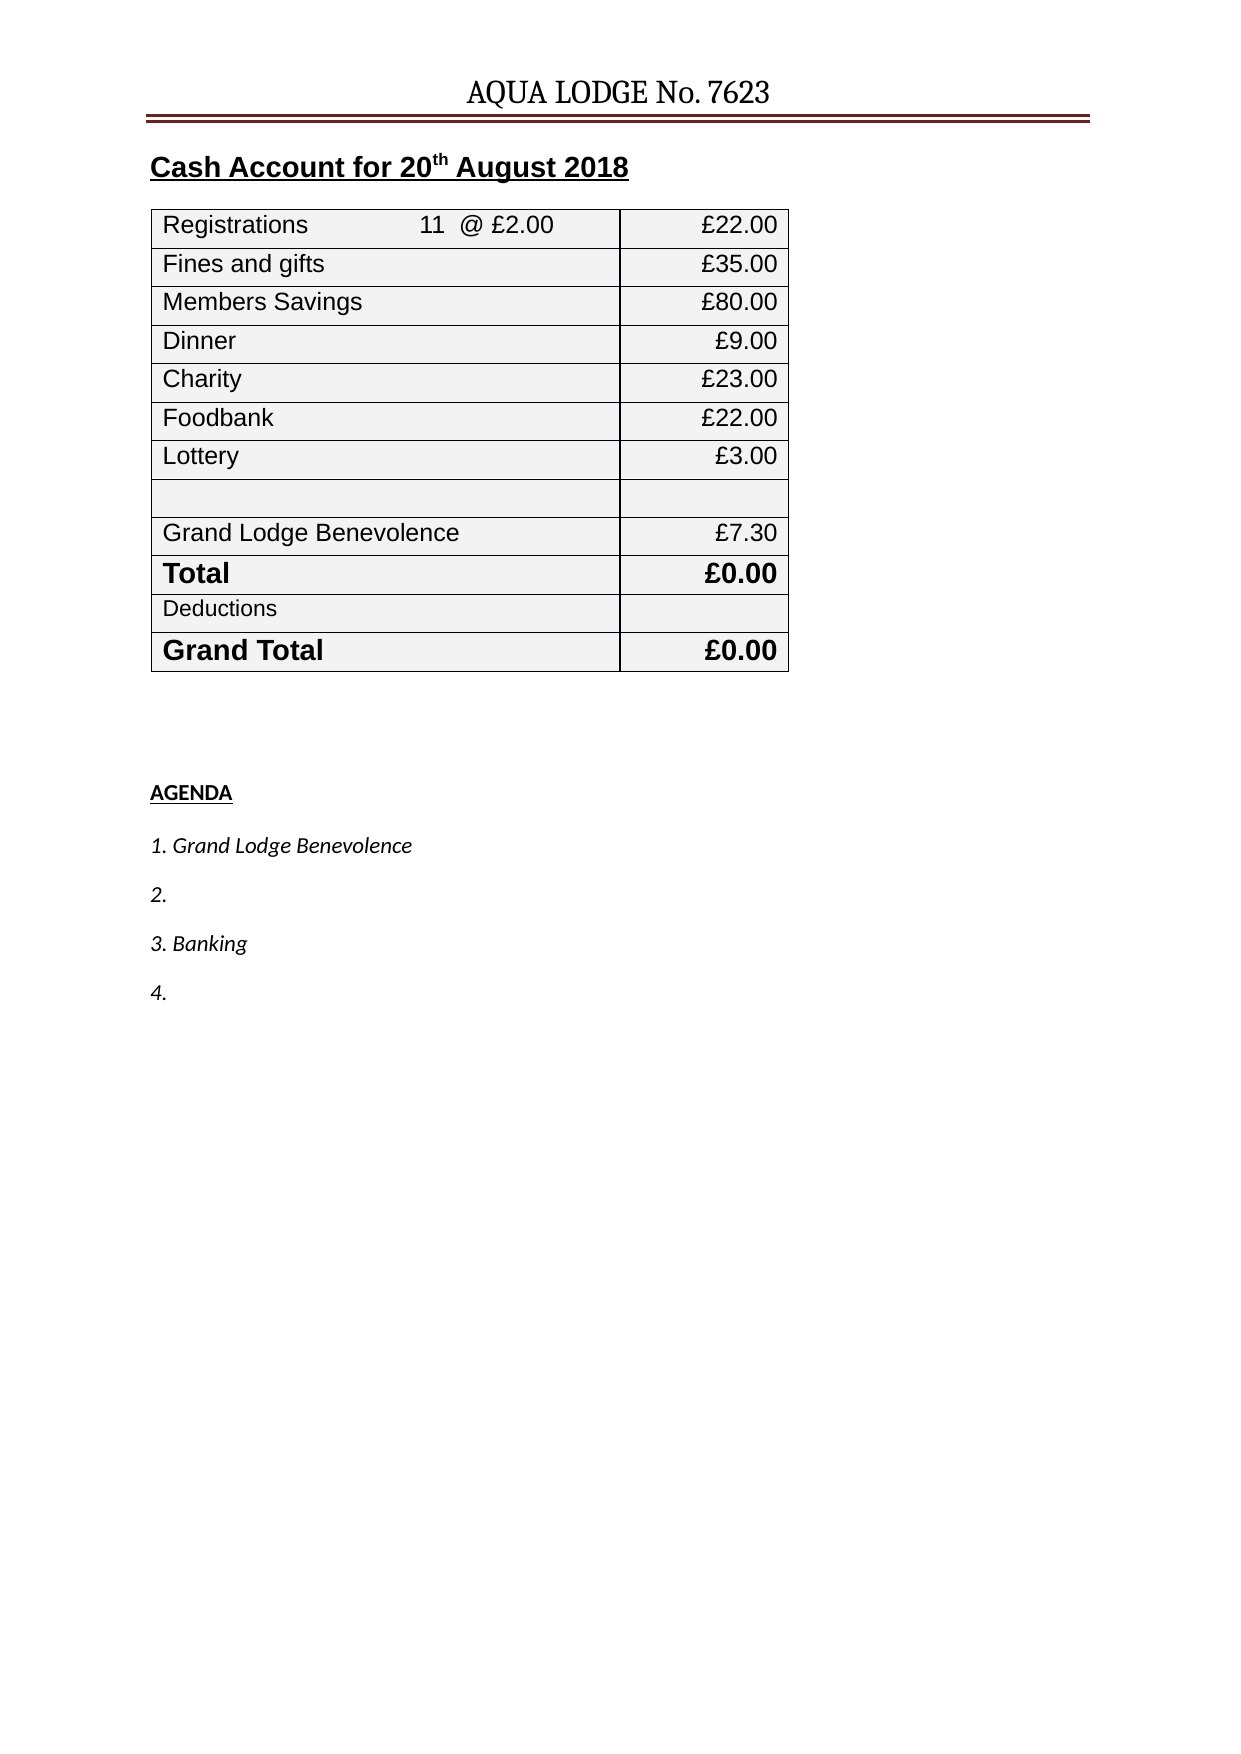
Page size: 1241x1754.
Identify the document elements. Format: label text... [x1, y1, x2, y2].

text Cash Account for 20th August 2018 [150, 150, 1090, 183]
table_cell £7.30 [621, 518, 788, 555]
text 2. [150, 880, 1090, 908]
table_cell Members Savings [152, 287, 619, 325]
table_cell [621, 480, 788, 517]
table_cell £201.30 [621, 633, 788, 671]
text 1. Grand Lodge Benevolence [150, 832, 1090, 859]
table_cell Lottery [152, 441, 619, 478]
table_cell £80.00 [621, 287, 788, 325]
table_cell £22.00 [621, 403, 788, 440]
table_cell Foodbank [152, 403, 619, 440]
table_cell Deductions [152, 595, 619, 632]
table_cell £201.30 [621, 556, 788, 594]
table_cell Total [152, 556, 619, 594]
table_cell £23.00 [621, 364, 788, 402]
table_cell Charity [152, 364, 619, 402]
table_cell Grand Lodge Benevolence [152, 518, 619, 555]
table_cell Dinner [152, 326, 619, 363]
text AGENDA [150, 778, 1090, 807]
table_header £22.00 [621, 210, 788, 248]
text 4. [150, 978, 1090, 1006]
table_cell [152, 480, 619, 517]
table_cell £9.00 [621, 326, 788, 363]
table_cell £35.00 [621, 249, 788, 286]
table_cell [621, 595, 788, 632]
table_cell £3.00 [621, 441, 788, 478]
text 3. Banking [150, 929, 1090, 957]
table_cell Grand Total [152, 633, 619, 671]
table_cell Fines and gifts [152, 249, 619, 286]
table_header Registrations 11 @ £2.00 [152, 210, 619, 248]
